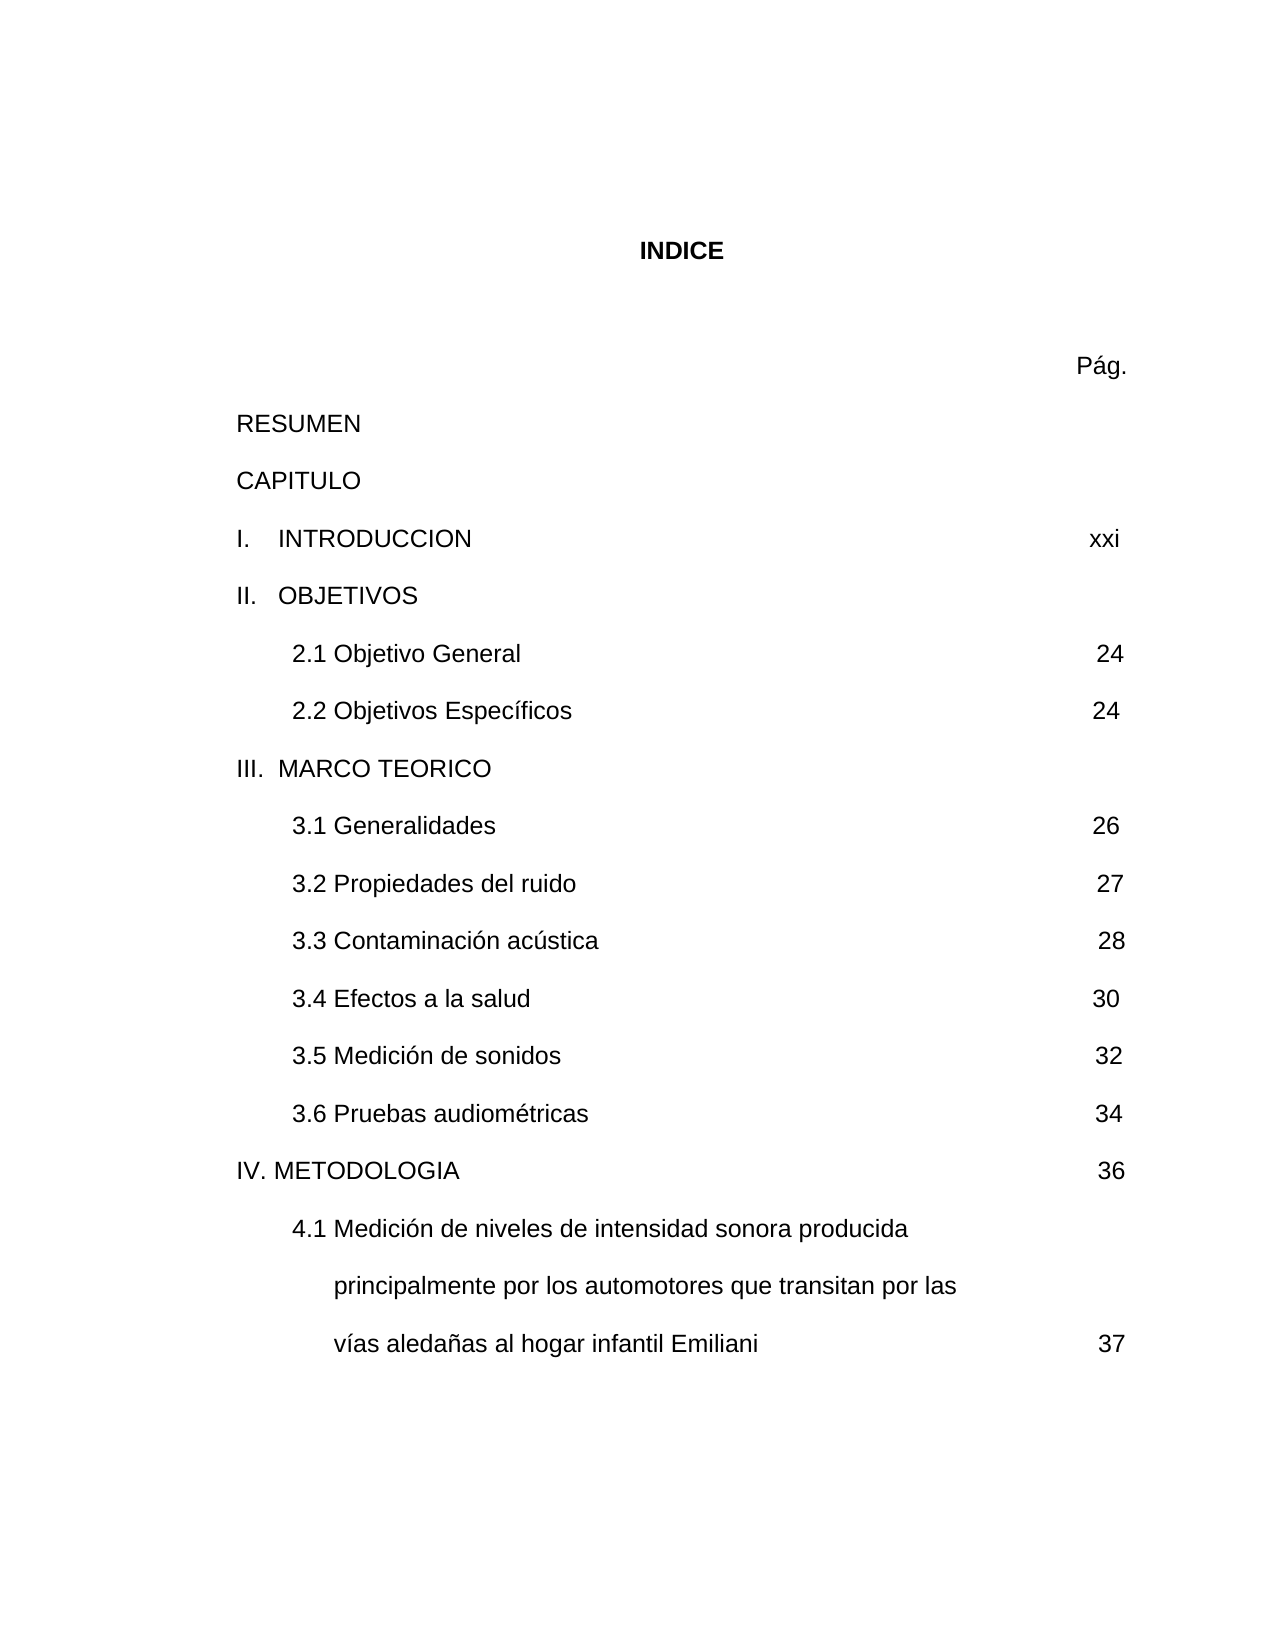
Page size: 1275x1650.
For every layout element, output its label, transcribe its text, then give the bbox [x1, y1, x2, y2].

text III. MARCO TEORICO [236, 754, 1127, 782]
text RESUMEN [236, 409, 1127, 437]
text IV. METODOLOGIA 36 [236, 1156, 1127, 1185]
text vías aledañas al hogar infantil Emiliani 37 [236, 1329, 1127, 1357]
text Pág. [236, 351, 1127, 380]
text 3.3 Contaminación acústica 28 [236, 926, 1127, 955]
text CAPITULO I. INTRODUCCION xxi [236, 466, 1127, 552]
text 2.2 Objetivos Específicos 24 [236, 696, 1127, 725]
text II. OBJETIVOS [236, 581, 1127, 610]
text 3.2 Propiedades del ruido 27 [236, 869, 1127, 897]
text 3.1 Generalidades 26 [236, 811, 1127, 840]
text 3.6 Pruebas audiométricas 34 [236, 1099, 1127, 1127]
text INDICE [236, 236, 1127, 265]
text principalmente por los automotores que transitan por las [236, 1271, 1127, 1300]
text 4.1 Medición de niveles de intensidad sonora producida [236, 1214, 1127, 1242]
text 3.4 Efectos a la salud 30 [236, 984, 1127, 1012]
text 3.5 Medición de sonidos 32 [236, 1041, 1127, 1070]
text 2.1 Objetivo General 24 [236, 639, 1127, 667]
